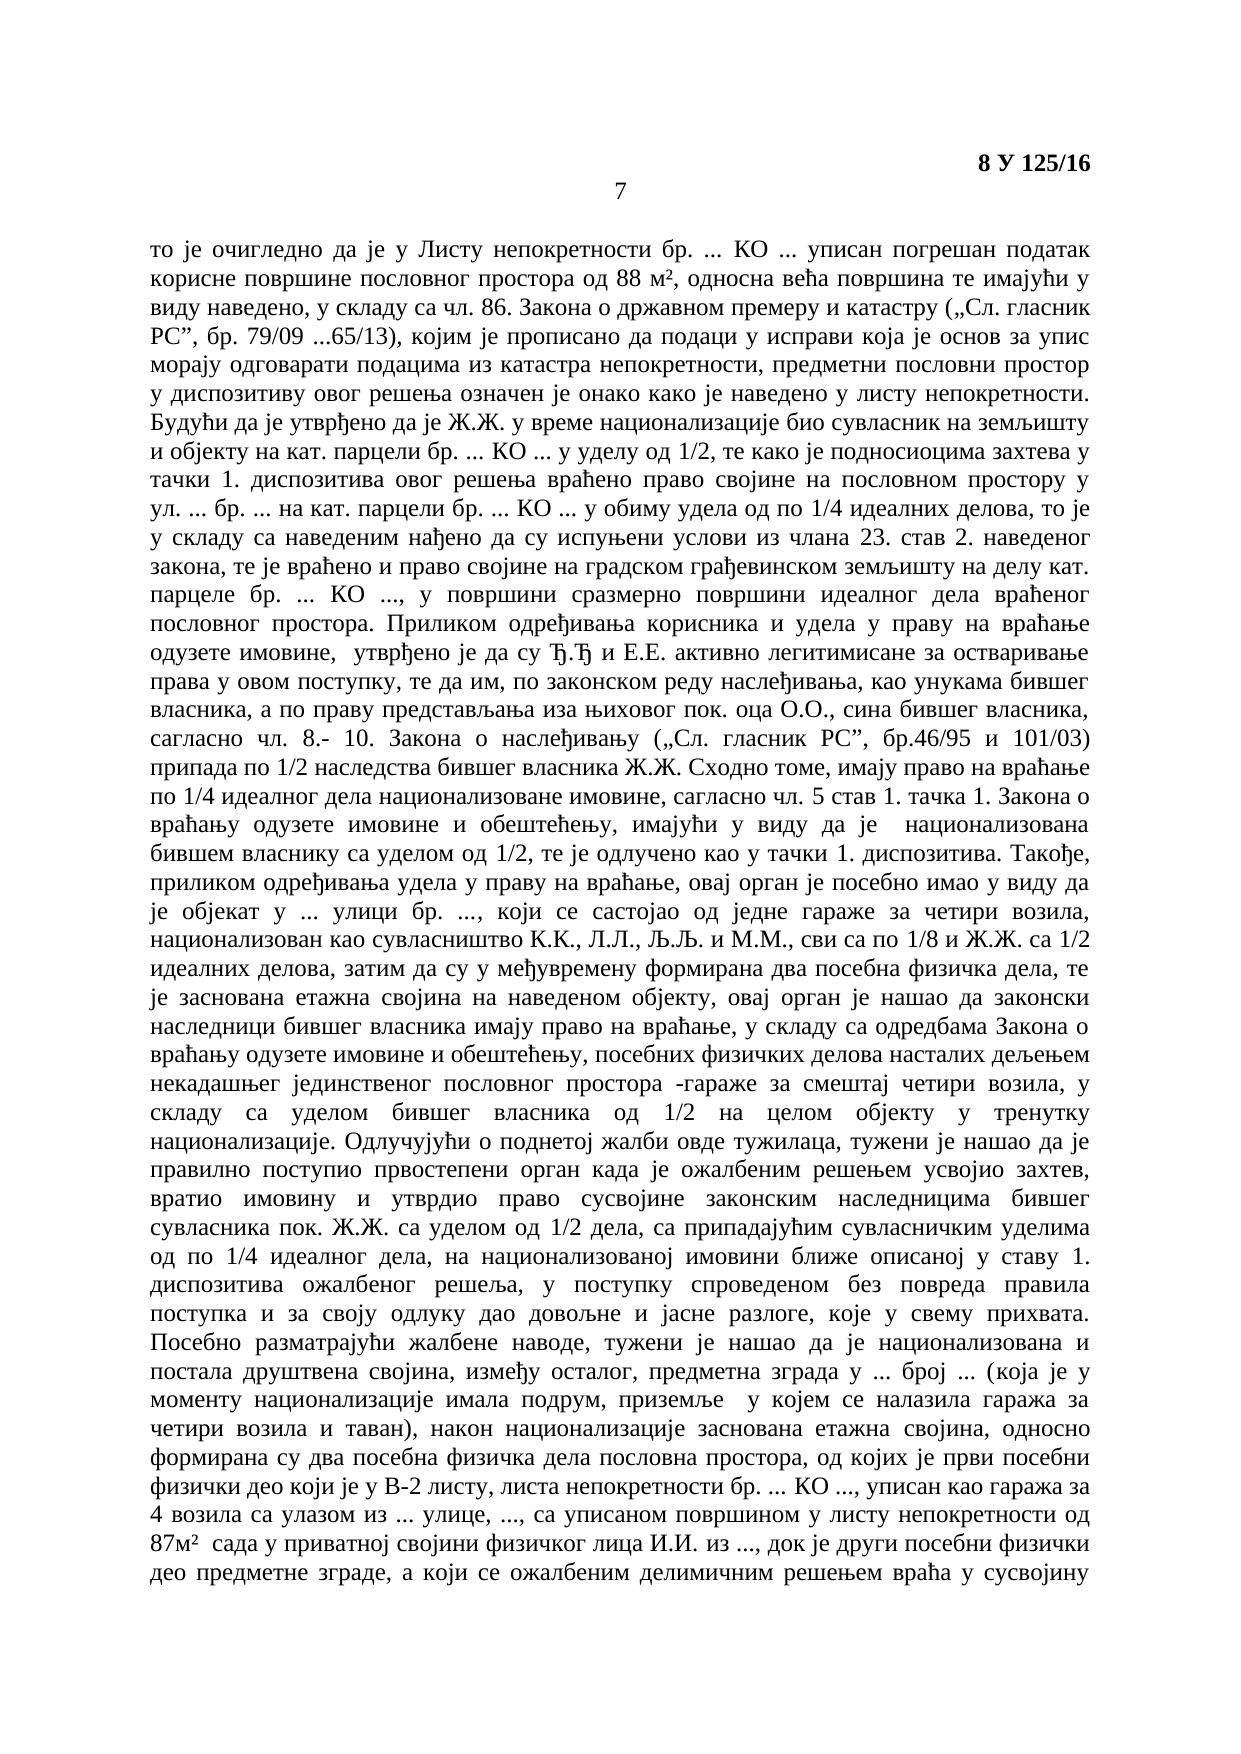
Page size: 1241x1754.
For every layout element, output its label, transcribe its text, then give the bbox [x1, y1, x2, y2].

text то је очигледно да је у Листу непокретности бр. ... КО ... уписан погрешан податак корисне површине пословног простора од 88 м², односна већа површина те имајући у виду наведено, у складу са чл. 86. Закона о државном премеру и катастру („Сл. гласник РС”, бр. 79/09 ...65/13), којим је прописано да подаци у исправи која је основ за упис морају одговарати подацима из катастра непокретности, предметни пословни простор у диспозитиву овог решења означен је онако како је наведено у листу непокретности. Будући да је утврђено да је Ж.Ж. у време национализације био сувласник на земљишту и објекту на кат. парцели бр. ... КО ... у уделу од 1/2, те како је подносиоцима захтева у тачки 1. диспозитива овог решења враћено право својине на пословном простору у ул. ... бр. ... на кат. парцели бр. ... КО ... у обиму удела од по 1/4 идеалних делова, то је у складу са наведеним нађено да су испуњени услови из члана 23. став 2. наведеног закона, те је враћено и право својине на градском грађевинском земљишту на делу кат. парцеле бр. ... КО ..., у површини сразмерно површини идеалног дела враћеног пословног простора. Приликом одређивања корисника и удела у праву на враћање одузете имовине, утврђено је да су Ђ.Ђ и Е.Е. активно легитимисане за остваривање права у овом поступку, те да им, по законском реду наслеђивања, као унукама бившег власника, а по праву представљања иза њиховог пок. оца О.О., сина бившег власника, сагласно чл. 8.- 10. Закона о наслеђивању („Сл. гласник РС”, бр.46/95 и 101/03) припада по 1/2 наследства бившег власника Ж.Ж. Сходно томе, имају право на враћање по 1/4 идеалног дела национализоване имовине, сагласно чл. 5 став 1. тачка 1. Закона о враћању одузете имовине и обештећењу, имајући у виду да је национализована бившем власнику са уделом од 1/2, те је одлучено као у тачки 1. диспозитива. Такође, приликом одређивања удела у праву на враћање, овај орган је посебно имао у виду да је објекат у ... улици бр. ..., који се састојао од једне гараже за четири возила, национализован као сувласништво К.К., Л.Л., Љ.Љ. и М.М., сви са по 1/8 и Ж.Ж. са 1/2 идеалних делова, затим да су у међувремену формирана два посебна физичка дела, те је заснована етажна својина на наведеном објекту, овај орган је нашао да законски наследници бившег власника имају право на враћање, у складу са одредбама Закона о враћању одузете имовине и обештећењу, посебних физичких делова насталих дељењем некадашњег јединственог пословног простора -гараже за смештај четири возила, у складу са уделом бившег власника од 1/2 на целом објекту у тренутку национализације. Одлучујући о поднетој жалби овде тужилаца, тужени је нашао да је правилно поступио првостепени орган када је ожалбеним решењем усвојио захтев, вратио имовину и утврдио право сусвојине законским наследницима бившег сувласника пок. Ж.Ж. са уделом од 1/2 дела, са припадајућим сувласничким уделима од по 1/4 идеалног дела, на национализованој имовини ближе описаној у ставу 1. диспозитива ожалбеног решеља, у поступку спроведеном без повреда правила поступка и за своју одлуку дао довољне и јасне разлоге, које у свему прихвата. Посебно разматрајући жалбене наводе, тужени је нашао да је национализована и постала друштвена својина, између осталог, предметна зграда у ... број ... (која је у моменту национализације имала подрум, приземље у којем се налазила гаража за четири возила и таван), након национализације заснована етажна својина, односно формирана су два посебна физичка дела пословна простора, од којих је први посебни физички део који је у В-2 листу, листа непокретности бр. ... КО ..., уписан као гаража за 4 возила са улазом из ... улице, ..., са уписаном површином у листу непокретности од 87м² сада у приватној својини физичког лица И.И. из ..., док је други посебни физички део предметне зграде, а који се ожалбеним делимичним решењем враћа у сусвојину [150, 234, 1091, 1586]
